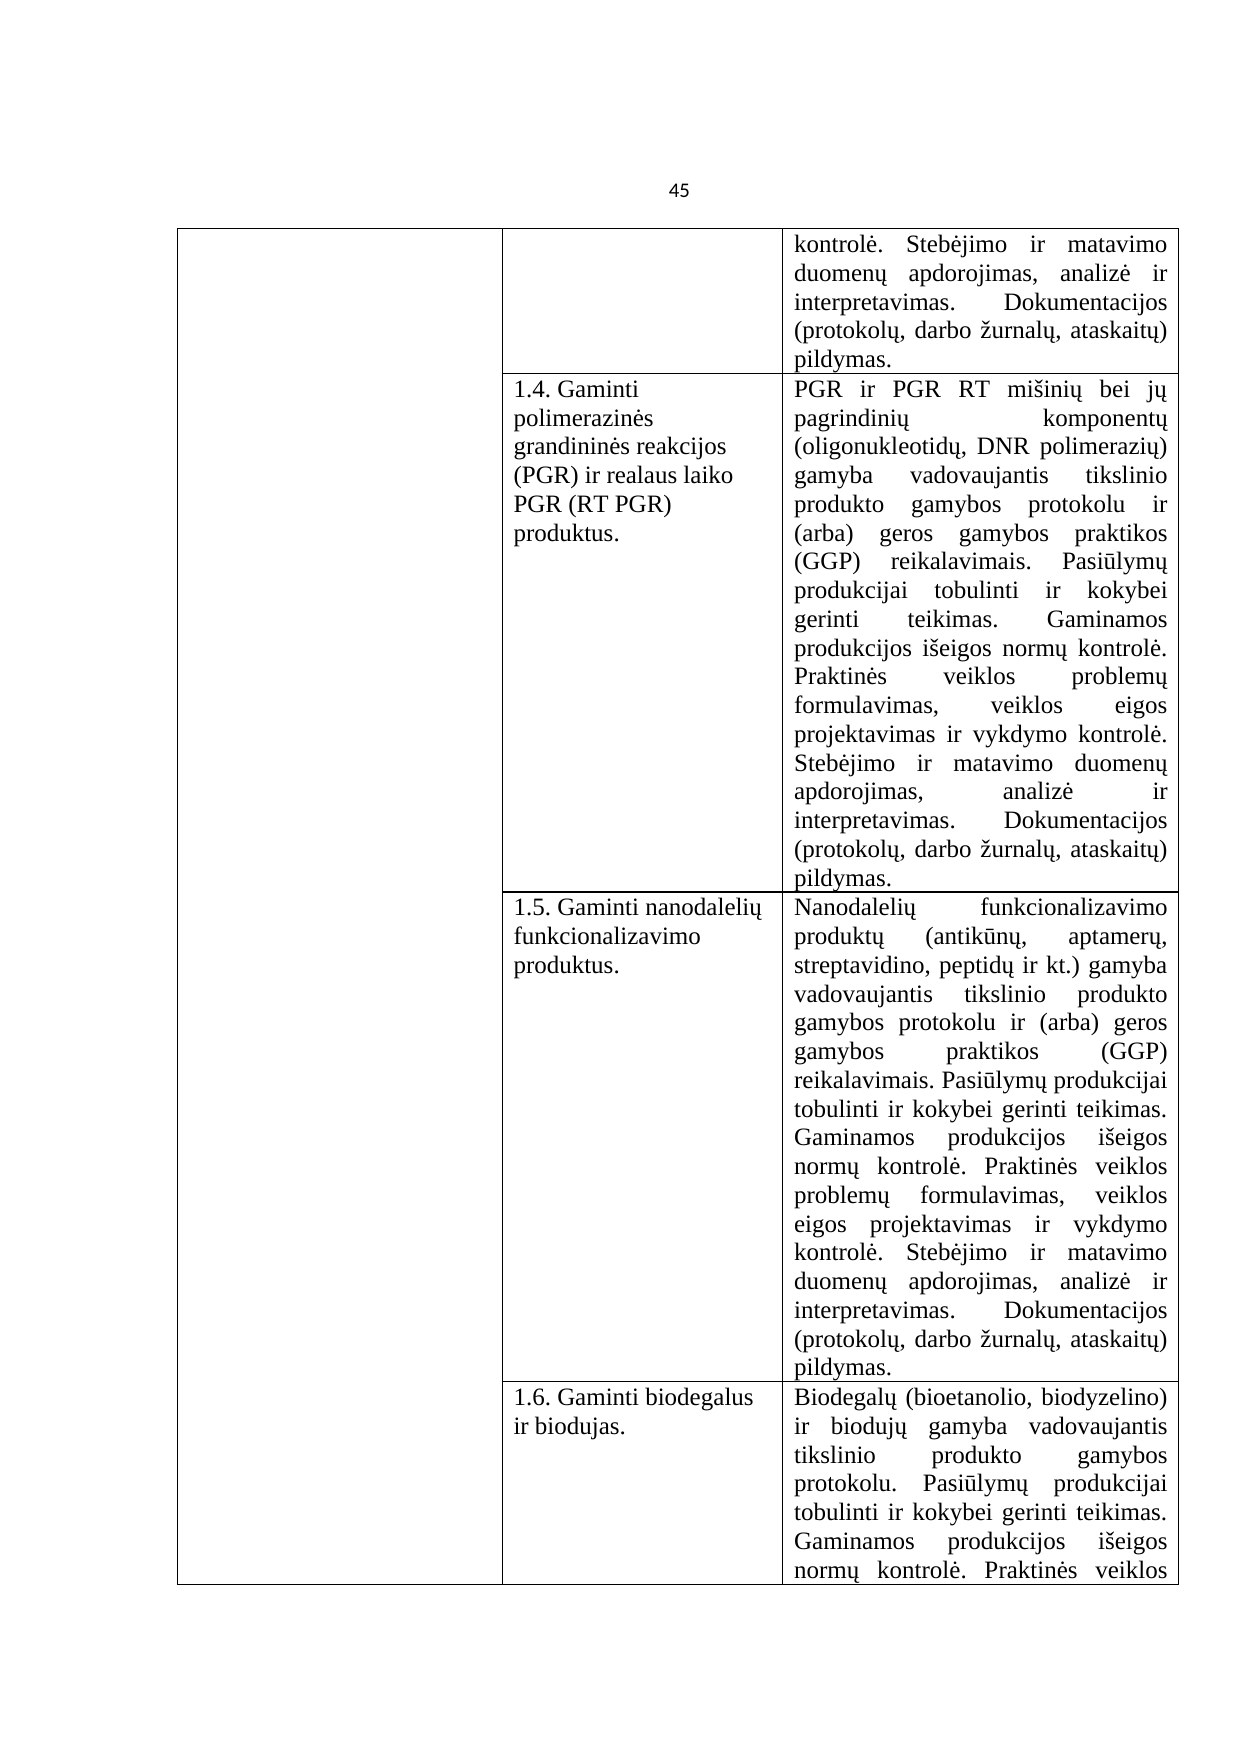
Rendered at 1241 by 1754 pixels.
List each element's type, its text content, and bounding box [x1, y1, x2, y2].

table_cell Nanodalelių funkcionalizavimo produktų (antikūnų, aptamerų, streptavidino, peptidų ir kt.) gamyba vadovaujantis tikslinio produkto gamybos protokolu ir (arba) geros gamybos praktikos (GGP) reikalavimais. Pasiūlymų produkcijai tobulinti ir kokybei gerinti teikimas. Gaminamos produkcijos išeigos normų kontrolė. Praktinės veiklos problemų formulavimas, veiklos eigos projektavimas ir vykdymo kontrolė. Stebėjimo ir matavimo duomenų apdorojimas, analizė ir interpretavimas. Dokumentacijos (protokolų, darbo žurnalų, ataskaitų) pildymas. [783, 893, 1178, 1381]
table_cell [503, 229, 782, 373]
table_cell PGR ir PGR RT mišinių bei jų pagrindinių komponentų (oligonukleotidų, DNR polimerazių) gamyba vadovaujantis tikslinio produkto gamybos protokolu ir (arba) geros gamybos praktikos (GGP) reikalavimais. Pasiūlymų produkcijai tobulinti ir kokybei gerinti teikimas. Gaminamos produkcijos išeigos normų kontrolė. Praktinės veiklos problemų formulavimas, veiklos eigos projektavimas ir vykdymo kontrolė. Stebėjimo ir matavimo duomenų apdorojimas, analizė ir interpretavimas. Dokumentacijos (protokolų, darbo žurnalų, ataskaitų) pildymas. [783, 374, 1178, 891]
table_cell 1.5. Gaminti nanodalelių funkcionalizavimo produktus. [503, 893, 782, 1381]
table_cell [178, 229, 502, 1583]
table_cell 1.4. Gaminti polimerazinės grandininės reakcijos (PGR) ir realaus laiko PGR (RT PGR) produktus. [503, 374, 782, 891]
table_cell kontrolė. Stebėjimo ir matavimo duomenų apdorojimas, analizė ir interpretavimas. Dokumentacijos (protokolų, darbo žurnalų, ataskaitų) pildymas. [783, 229, 1178, 373]
table_cell 1.6. Gaminti biodegalus ir biodujas. [503, 1382, 782, 1583]
table_cell Biodegalų (bioetanolio, biodyzelino) ir biodujų gamyba vadovaujantis tikslinio produkto gamybos protokolu. Pasiūlymų produkcijai tobulinti ir kokybei gerinti teikimas. Gaminamos produkcijos išeigos normų kontrolė. Praktinės veiklos [783, 1382, 1178, 1583]
